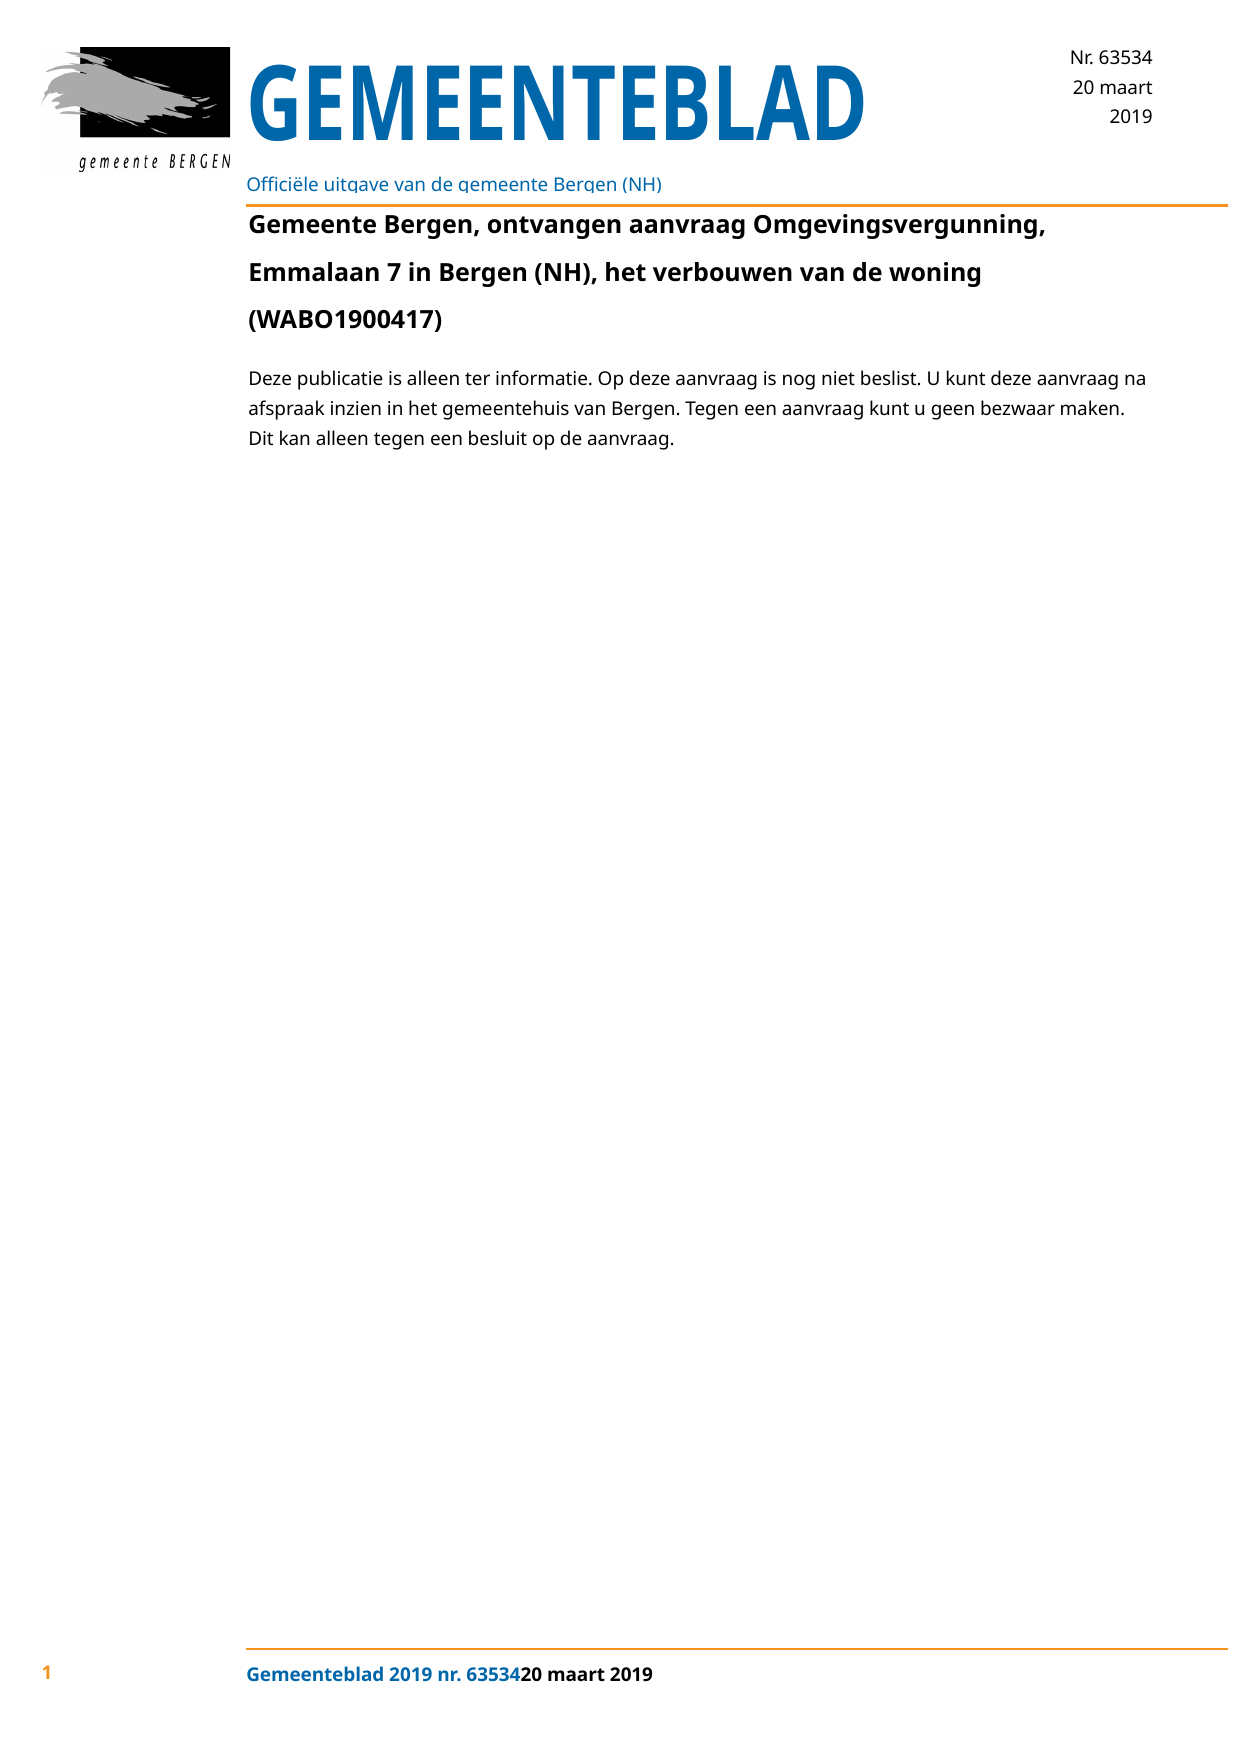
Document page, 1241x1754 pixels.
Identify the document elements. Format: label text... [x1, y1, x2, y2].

text Deze publicatie is alleen ter informatie. Op deze aanvraag is nog niet beslist. U kunt deze aanvraag na afspraak inzien in het gemeentehuis van Bergen. Tegen een aanvraag kunt u geen bezwaar maken. Dit kan alleen tegen een besluit op de aanvraag. [248, 366, 1152, 450]
picture [41, 47, 231, 172]
text Gemeente Bergen, ontvangen aanvraag Omgevingsvergunning, Emmalaan 7 in Bergen (NH), het verbouwen van de woning (WABO1900417) [248, 207, 1152, 336]
